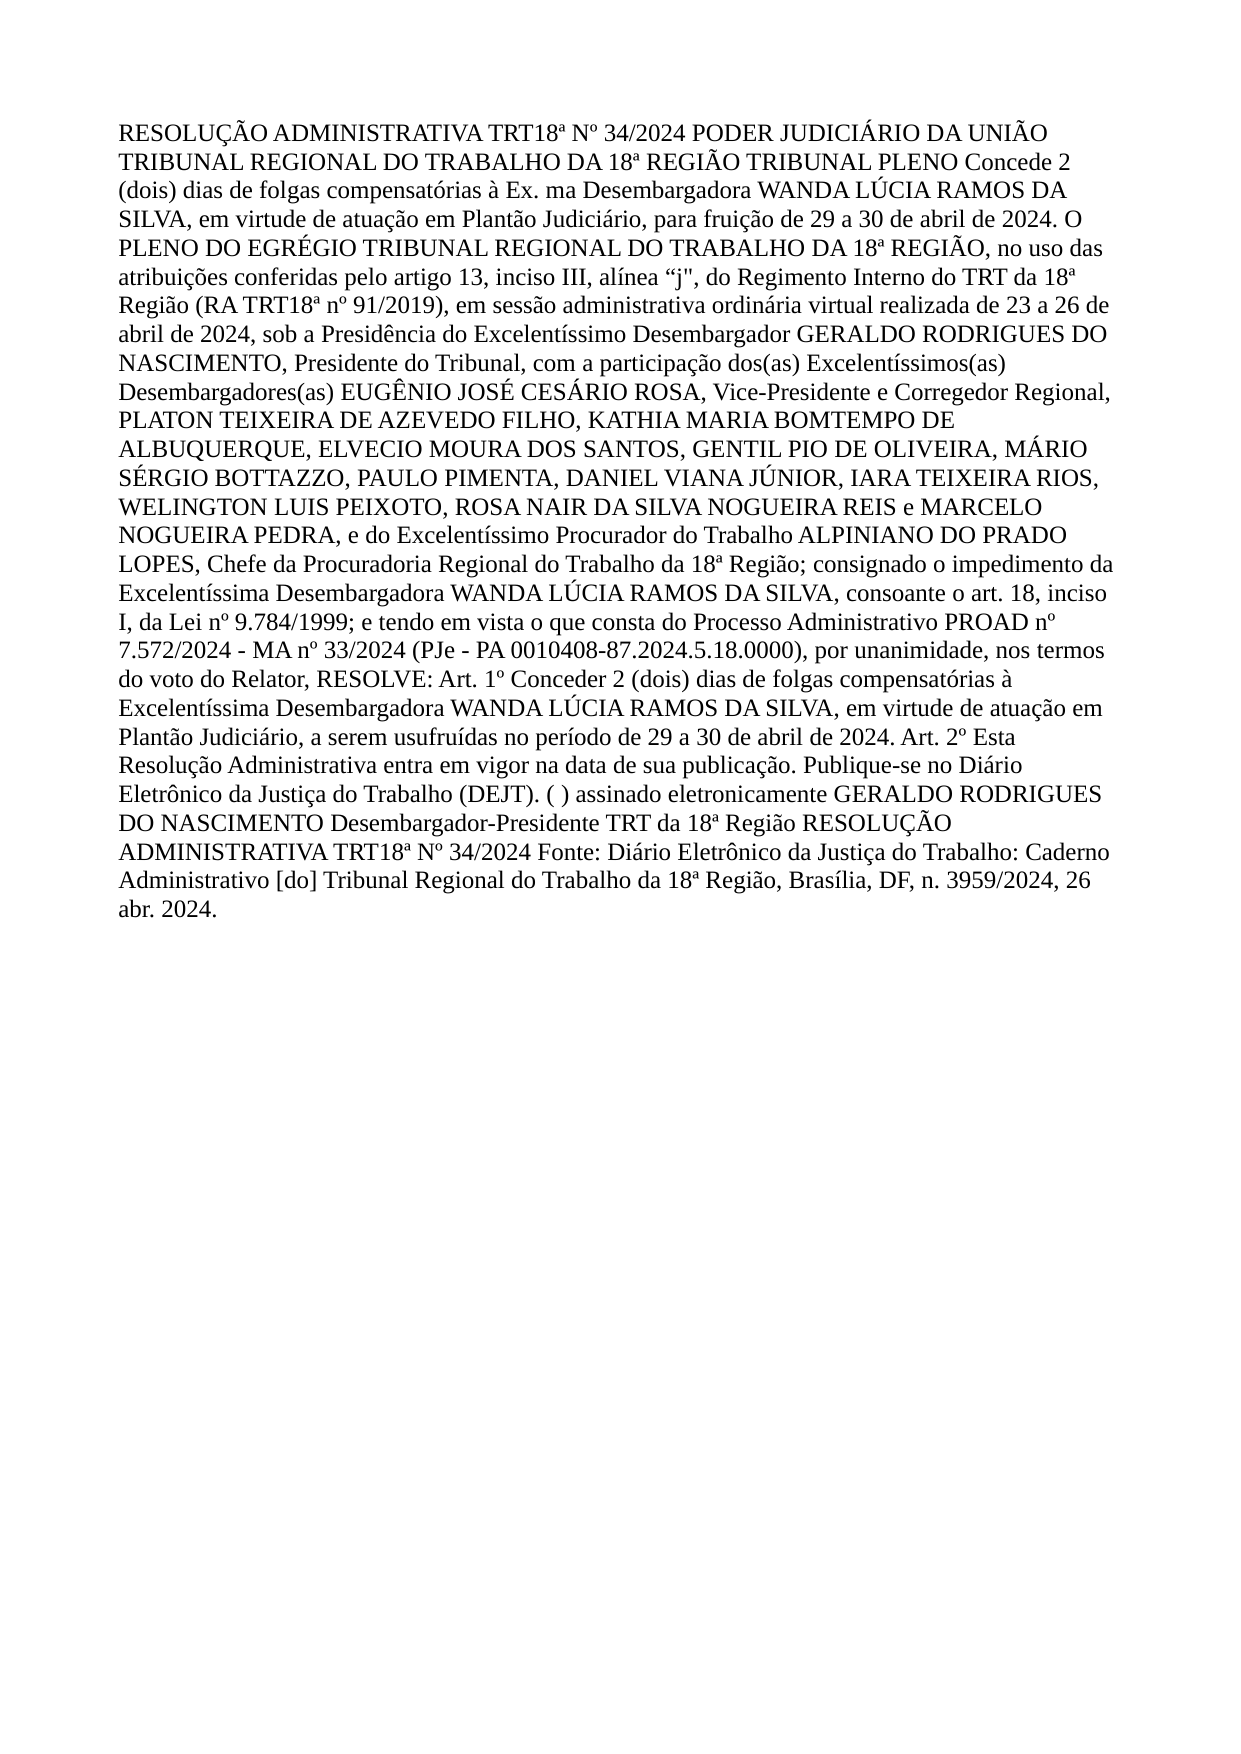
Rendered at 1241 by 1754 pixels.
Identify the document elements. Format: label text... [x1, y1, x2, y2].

text RESOLUÇÃO ADMINISTRATIVA TRT18ª Nº 34/2024 PODER JUDICIÁRIO DA UNIÃO TRIBUNAL REGIONAL DO TRABALHO DA 18ª REGIÃO TRIBUNAL PLENO Concede 2 (dois) dias de folgas compensatórias à Ex. ma Desembargadora WANDA LÚCIA RAMOS DA SILVA, em virtude de atuação em Plantão Judiciário, para fruição de 29 a 30 de abril de 2024. O PLENO DO EGRÉGIO TRIBUNAL REGIONAL DO TRABALHO DA 18ª REGIÃO, no uso das atribuições conferidas pelo artigo 13, inciso III, alínea “j", do Regimento Interno do TRT da 18ª Região (RA TRT18ª nº 91/2019), em sessão administrativa ordinária virtual realizada de 23 a 26 de abril de 2024, sob a Presidência do Excelentíssimo Desembargador GERALDO RODRIGUES DO NASCIMENTO, Presidente do Tribunal, com a participação dos(as) Excelentíssimos(as) Desembargadores(as) EUGÊNIO JOSÉ CESÁRIO ROSA, Vice-Presidente e Corregedor Regional, PLATON TEIXEIRA DE AZEVEDO FILHO, KATHIA MARIA BOMTEMPO DE ALBUQUERQUE, ELVECIO MOURA DOS SANTOS, GENTIL PIO DE OLIVEIRA, MÁRIO SÉRGIO BOTTAZZO, PAULO PIMENTA, DANIEL VIANA JÚNIOR, IARA TEIXEIRA RIOS, WELINGTON LUIS PEIXOTO, ROSA NAIR DA SILVA NOGUEIRA REIS e MARCELO NOGUEIRA PEDRA, e do Excelentíssimo Procurador do Trabalho ALPINIANO DO PRADO LOPES, Chefe da Procuradoria Regional do Trabalho da 18ª Região; consignado o impedimento da Excelentíssima Desembargadora WANDA LÚCIA RAMOS DA SILVA, consoante o art. 18, inciso I, da Lei nº 9.784/1999; e tendo em vista o que consta do Processo Administrativo PROAD nº 7.572/2024 - MA nº 33/2024 (PJe - PA 0010408-87.2024.5.18.0000), por unanimidade, nos termos do voto do Relator, RESOLVE: Art. 1º Conceder 2 (dois) dias de folgas compensatórias à Excelentíssima Desembargadora WANDA LÚCIA RAMOS DA SILVA, em virtude de atuação em Plantão Judiciário, a serem usufruídas no período de 29 a 30 de abril de 2024. Art. 2º Esta Resolução Administrativa entra em vigor na data de sua publicação. Publique-se no Diário Eletrônico da Justiça do Trabalho (DEJT). ( ) assinado eletronicamente GERALDO RODRIGUES DO NASCIMENTO Desembargador-Presidente TRT da 18ª Região RESOLUÇÃO ADMINISTRATIVA TRT18ª Nº 34/2024 Fonte: Diário Eletrônico da Justiça do Trabalho: Caderno Administrativo [do] Tribunal Regional do Trabalho da 18ª Região, Brasília, DF, n. 3959/2024, 26 abr. 2024. [118, 118, 1122, 923]
